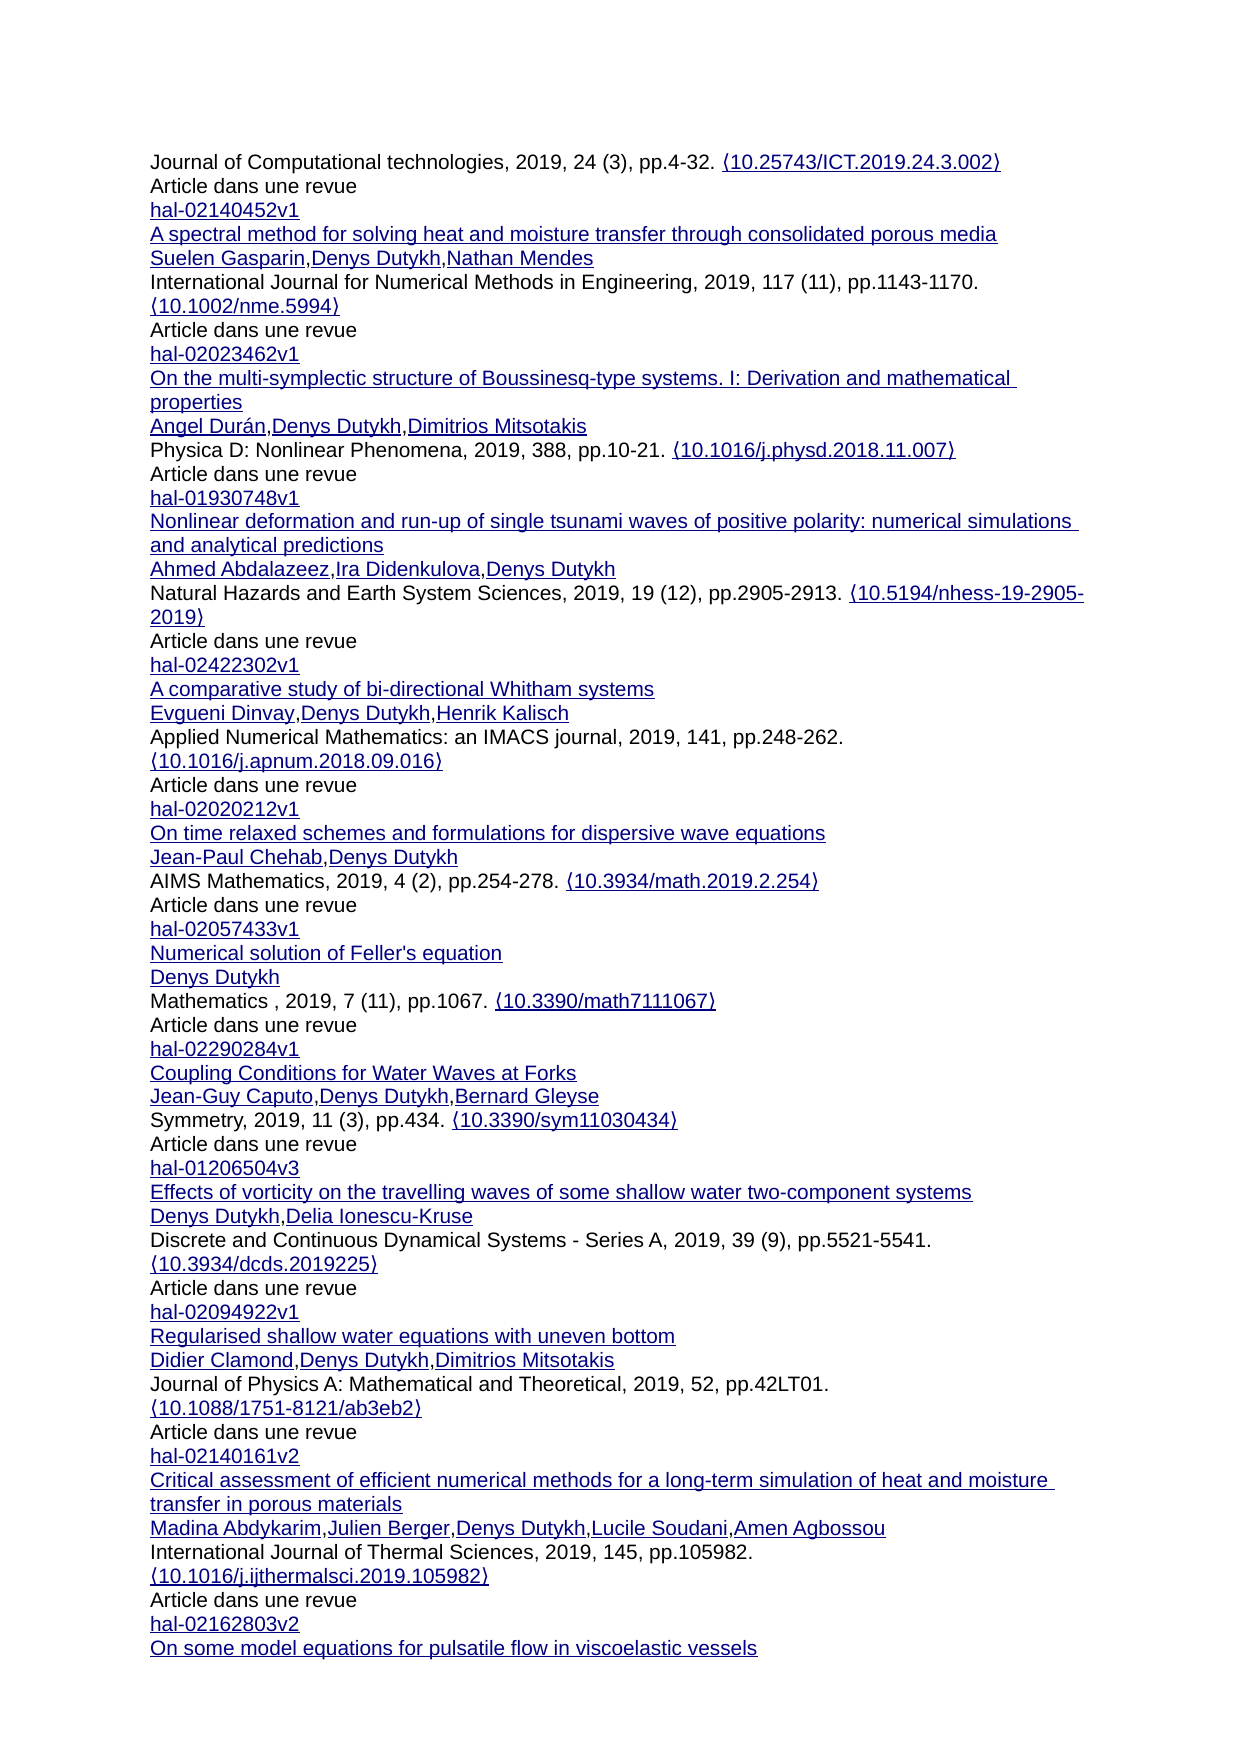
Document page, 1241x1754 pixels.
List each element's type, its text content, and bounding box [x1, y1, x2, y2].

table_cell Effects of vorticity on the travelling waves of some shallow water two-component systems Denys Dutykh,Delia Ionescu-Kruse Discrete and Continuous Dynamical Systems - Series A, 2019, 39 (9), pp.5521-5541. ⟨10.3934/dcds.2019225⟩ Article dans une revue hal-02094922v1 [150, 1180, 1090, 1324]
table_cell Critical assessment of efficient numerical methods for a long-term simulation of heat and moisture transfer in porous materials Madina Abdykarim,Julien Berger,Denys Dutykh,Lucile Soudani,Amen Agbossou International Journal of Thermal Sciences, 2019, 145, pp.105982. ⟨10.1016/j.ijthermalsci.2019.105982⟩ Article dans une revue hal-02162803v2 [150, 1468, 1090, 1635]
table_cell Numerical solution of Feller's equation Denys Dutykh Mathematics , 2019, 7 (11), pp.1067. ⟨10.3390/math7111067⟩ Article dans une revue hal-02290284v1 [150, 941, 1090, 1060]
table_cell A comparative study of bi-directional Whitham systems Evgueni Dinvay,Denys Dutykh,Henrik Kalisch Applied Numerical Mathematics: an IMACS journal, 2019, 141, pp.248-262. ⟨10.1016/j.apnum.2018.09.016⟩ Article dans une revue hal-02020212v1 [150, 677, 1090, 821]
table_cell On some model equations for pulsatile flow in viscoelastic vessels [150, 1635, 1090, 1659]
table_cell Journal of Computational technologies, 2019, 24 (3), pp.4-32. ⟨10.25743/ICT.2019.24.3.002⟩ Article dans une revue hal-02140452v1 [150, 150, 1090, 222]
table_cell Regularised shallow water equations with uneven bottom Didier Clamond,Denys Dutykh,Dimitrios Mitsotakis Journal of Physics A: Mathematical and Theoretical, 2019, 52, pp.42LT01. ⟨10.1088/1751-8121/ab3eb2⟩ Article dans une revue hal-02140161v2 [150, 1324, 1090, 1468]
table_cell Coupling Conditions for Water Waves at Forks Jean-Guy Caputo,Denys Dutykh,Bernard Gleyse Symmetry, 2019, 11 (3), pp.434. ⟨10.3390/sym11030434⟩ Article dans une revue hal-01206504v3 [150, 1060, 1090, 1180]
table_cell Nonlinear deformation and run-up of single tsunami waves of positive polarity: numerical simulations and analytical predictions Ahmed Abdalazeez,Ira Didenkulova,Denys Dutykh Natural Hazards and Earth System Sciences, 2019, 19 (12), pp.2905-2913. ⟨10.5194/nhess-19-2905-2019⟩ Article dans une revue hal-02422302v1 [150, 509, 1090, 677]
table_cell On the multi-symplectic structure of Boussinesq-type systems. I: Derivation and mathematical properties Angel Durán,Denys Dutykh,Dimitrios Mitsotakis Physica D: Nonlinear Phenomena, 2019, 388, pp.10-21. ⟨10.1016/j.physd.2018.11.007⟩ Article dans une revue hal-01930748v1 [150, 366, 1090, 509]
table_cell On time relaxed schemes and formulations for dispersive wave equations Jean-Paul Chehab,Denys Dutykh AIMS Mathematics, 2019, 4 (2), pp.254-278. ⟨10.3934/math.2019.2.254⟩ Article dans une revue hal-02057433v1 [150, 821, 1090, 941]
table_cell A spectral method for solving heat and moisture transfer through consolidated porous media Suelen Gasparin,Denys Dutykh,Nathan Mendes International Journal for Numerical Methods in Engineering, 2019, 117 (11), pp.1143-1170. ⟨10.1002/nme.5994⟩ Article dans une revue hal-02023462v1 [150, 222, 1090, 366]
